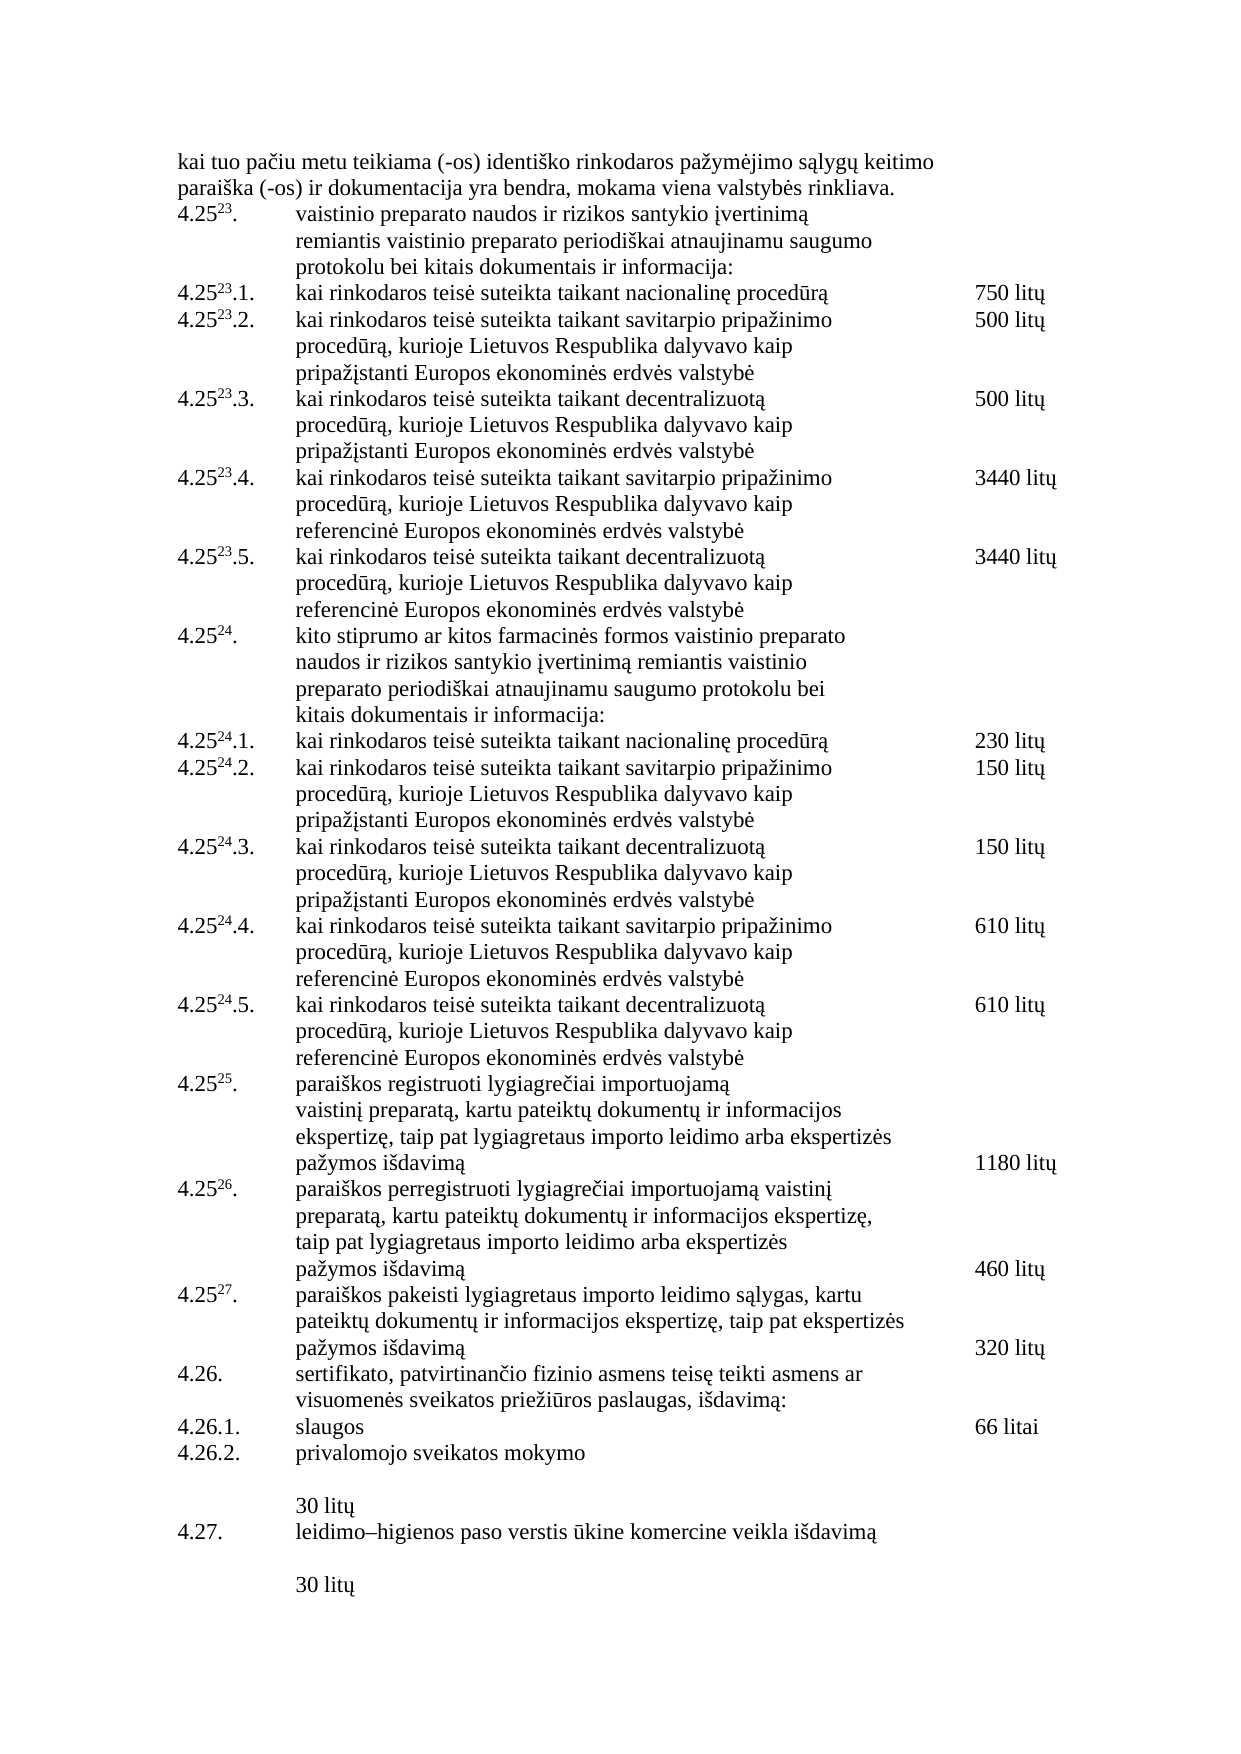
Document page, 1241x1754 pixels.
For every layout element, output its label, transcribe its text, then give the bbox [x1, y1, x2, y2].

text remiantis vaistinio preparato periodiškai atnaujinamu saugumo [177, 227, 1122, 253]
text 4.27. leidimo–higienos paso verstis ūkine komercine veikla išdavimą 30 litų [177, 1518, 945, 1597]
text procedūrą, kurioje Lietuvos Respublika dalyvavo kaip [177, 859, 1122, 886]
text ekspertizę, taip pat lygiagretaus importo leidimo arba ekspertizės pažymos išdavimą 1180 litų [177, 1123, 1122, 1176]
text 4.2523.1. kai rinkodaros teisė suteikta taikant nacionalinę procedūrą 750 litų [177, 279, 1122, 306]
text 4.26.1. slaugos 66 litai [177, 1413, 1122, 1439]
text procedūrą, kurioje Lietuvos Respublika dalyvavo kaip [177, 332, 1122, 358]
text referencinė Europos ekonominės erdvės valstybė [177, 596, 1122, 622]
text naudos ir rizikos santykio įvertinimą remiantis vaistinio [177, 648, 1122, 675]
text 4.2527. paraiškos pakeisti lygiagretaus importo leidimo sąlygas, kartu pateiktų dokumentų ir informacijos ekspertizę, taip pat ekspertizės pažymos išdavimą 320 litų [177, 1281, 1122, 1360]
text 4.26. sertifikato, patvirtinančio fizinio asmens teisę teikti asmens ar [177, 1360, 1122, 1386]
text referencinė Europos ekonominės erdvės valstybė [177, 1044, 1122, 1070]
text 4.2524.3. kai rinkodaros teisė suteikta taikant decentralizuotą 150 litų [177, 833, 1122, 859]
text paraiška (-os) ir dokumentacija yra bendra, mokama viena valstybės rinkliava. [177, 174, 1122, 200]
text kitais dokumentais ir informacija: [177, 701, 1122, 727]
text visuomenės sveikatos priežiūros paslaugas, išdavimą: [177, 1386, 1122, 1413]
text 4.2523.2. kai rinkodaros teisė suteikta taikant savitarpio pripažinimo 500 litų [177, 306, 1122, 332]
text 4.2524.1. kai rinkodaros teisė suteikta taikant nacionalinę procedūrą 230 litų [177, 727, 1122, 754]
text procedūrą, kurioje Lietuvos Respublika dalyvavo kaip [177, 938, 1122, 965]
text referencinė Europos ekonominės erdvės valstybė [177, 965, 1122, 991]
text pripažįstanti Europos ekonominės erdvės valstybė [177, 358, 1122, 385]
text 4.2523.3. kai rinkodaros teisė suteikta taikant decentralizuotą 500 litų [177, 385, 1122, 411]
text 4.2523. vaistinio preparato naudos ir rizikos santykio įvertinimą [177, 200, 1122, 227]
text pripažįstanti Europos ekonominės erdvės valstybė [177, 807, 1122, 833]
text 4.2524.2. kai rinkodaros teisė suteikta taikant savitarpio pripažinimo 150 litų [177, 754, 1122, 780]
text 4.2523.4. kai rinkodaros teisė suteikta taikant savitarpio pripažinimo 3440 litų [177, 464, 1122, 490]
text preparato periodiškai atnaujinamu saugumo protokolu bei [177, 675, 1122, 701]
text kai tuo pačiu metu teikiama (-os) identiško rinkodaros pažymėjimo sąlygų keitimo [177, 148, 1122, 174]
text procedūrą, kurioje Lietuvos Respublika dalyvavo kaip [177, 569, 1122, 596]
text pažymos išdavimą 460 litų [177, 1254, 1122, 1281]
text 4.26.2. privalomojo sveikatos mokymo 30 litų [177, 1439, 945, 1518]
text pripažįstanti Europos ekonominės erdvės valstybė [177, 886, 1122, 912]
text 4.2524. kito stiprumo ar kitos farmacinės formos vaistinio preparato [177, 622, 1122, 648]
text 4.2526. paraiškos perregistruoti lygiagrečiai importuojamą vaistinį preparatą, kartu pateiktų dokumentų ir informacijos ekspertizę, taip pat lygiagretaus importo leidimo arba ekspertizės [177, 1176, 1122, 1254]
text referencinė Europos ekonominės erdvės valstybė [177, 517, 1122, 543]
text protokolu bei kitais dokumentais ir informacija: [177, 253, 1122, 279]
text 4.2523.5. kai rinkodaros teisė suteikta taikant decentralizuotą 3440 litų [177, 543, 1122, 569]
text pripažįstanti Europos ekonominės erdvės valstybė [177, 438, 1122, 464]
text procedūrą, kurioje Lietuvos Respublika dalyvavo kaip [177, 780, 1122, 807]
text procedūrą, kurioje Lietuvos Respublika dalyvavo kaip [177, 1017, 1122, 1044]
text procedūrą, kurioje Lietuvos Respublika dalyvavo kaip [177, 411, 1122, 438]
text procedūrą, kurioje Lietuvos Respublika dalyvavo kaip [177, 490, 1122, 517]
text 4.2524.5. kai rinkodaros teisė suteikta taikant decentralizuotą 610 litų [177, 991, 1122, 1017]
text 4.2524.4. kai rinkodaros teisė suteikta taikant savitarpio pripažinimo 610 litų [177, 912, 1122, 938]
text 4.2525. paraiškos registruoti lygiagrečiai importuojamą vaistinį preparatą, kartu pateiktų dokumentų ir informacijos [177, 1070, 1122, 1123]
